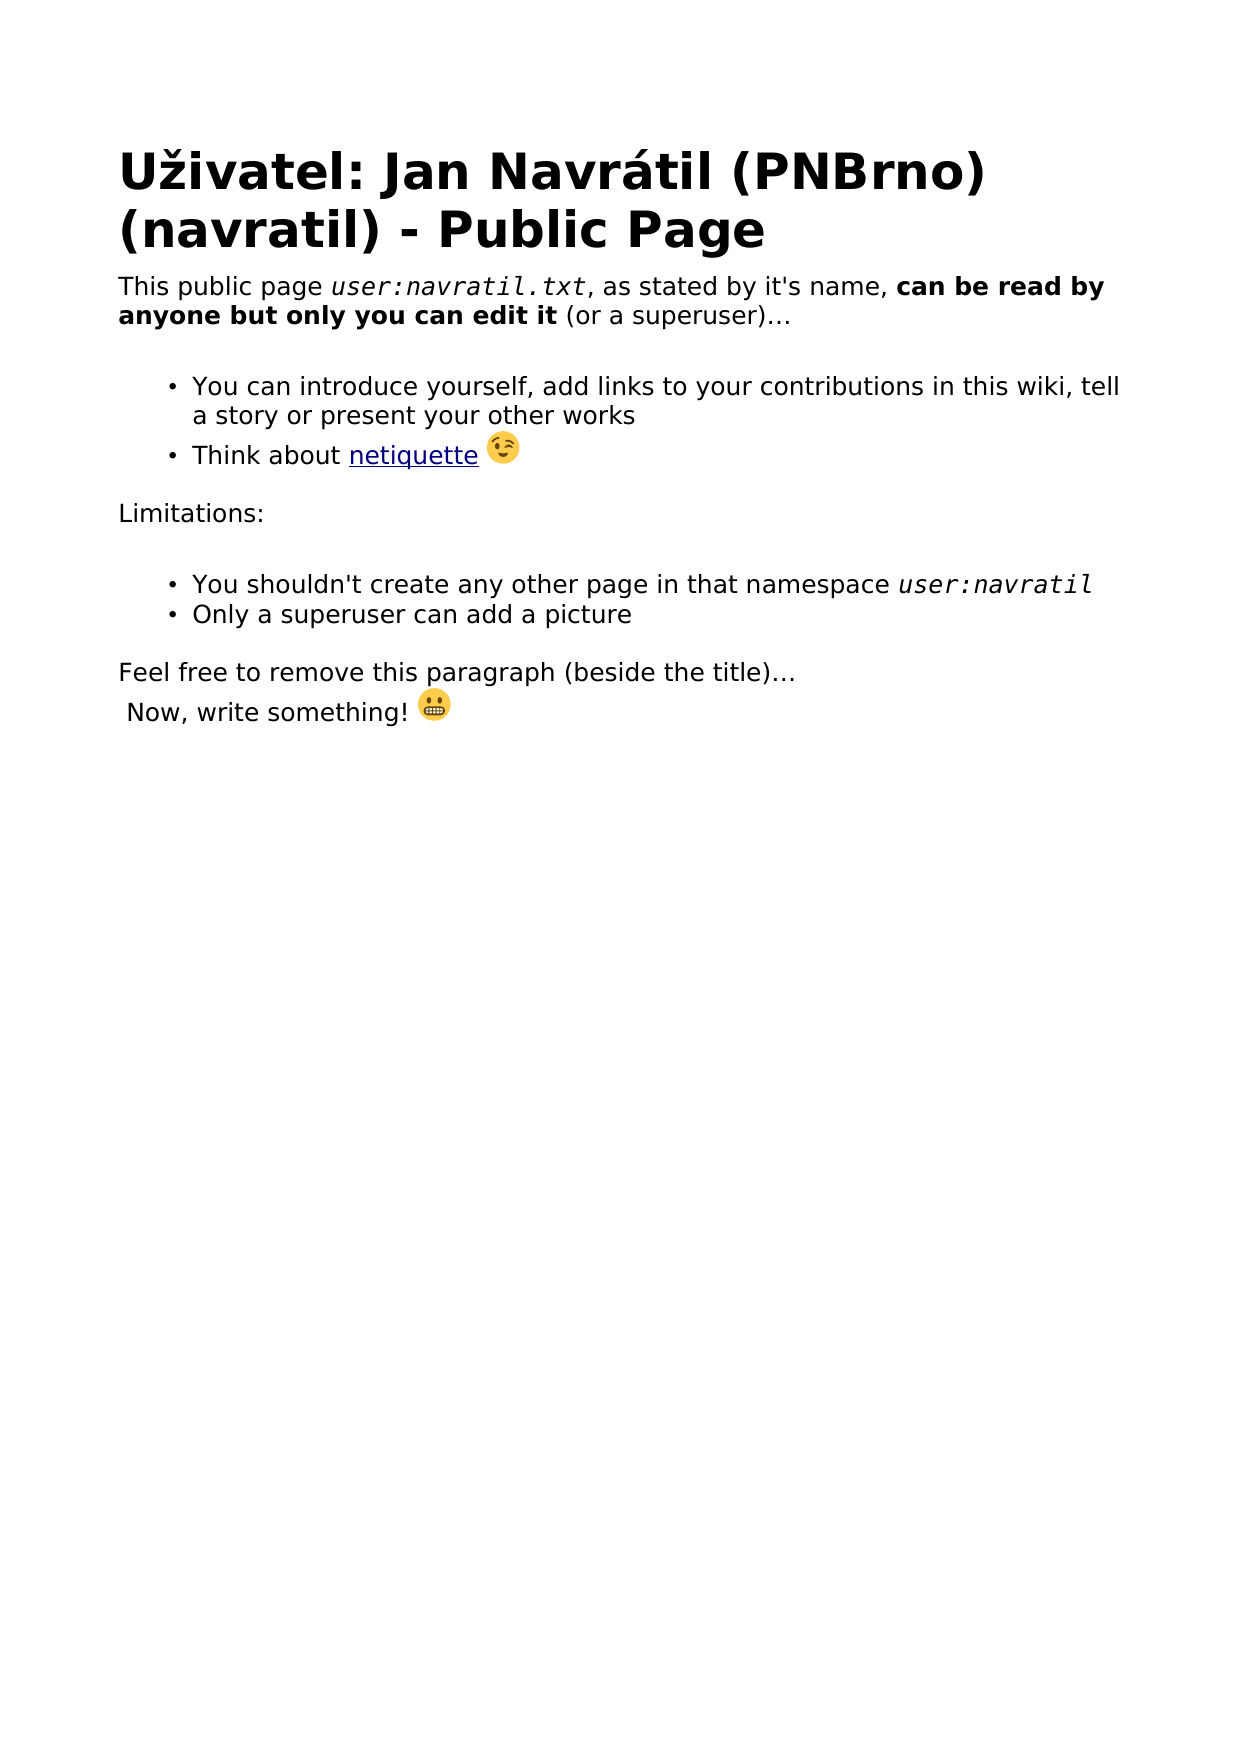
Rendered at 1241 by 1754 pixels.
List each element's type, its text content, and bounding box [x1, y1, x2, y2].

text This public page user:navratil.txt, as stated by it's name, can be read by anyone but only you can edit it (or a superuser)… [118, 272, 1122, 330]
list You shouldn't create any other page in that namespace user:navratil [177, 571, 1122, 600]
list Only a superuser can add a picture [177, 600, 1122, 629]
text Feel free to remove this paragraph (beside the title)… Now, write something! [118, 658, 1122, 727]
list Think about netiquette [177, 431, 1122, 470]
subtitle Uživatel: Jan Navrátil (PNBrno) (navratil) - Public Page [118, 143, 1122, 259]
text Limitations: [118, 499, 1122, 529]
list You can introduce yourself, add links to your contributions in this wiki, tell a story or present your other works [177, 372, 1122, 431]
